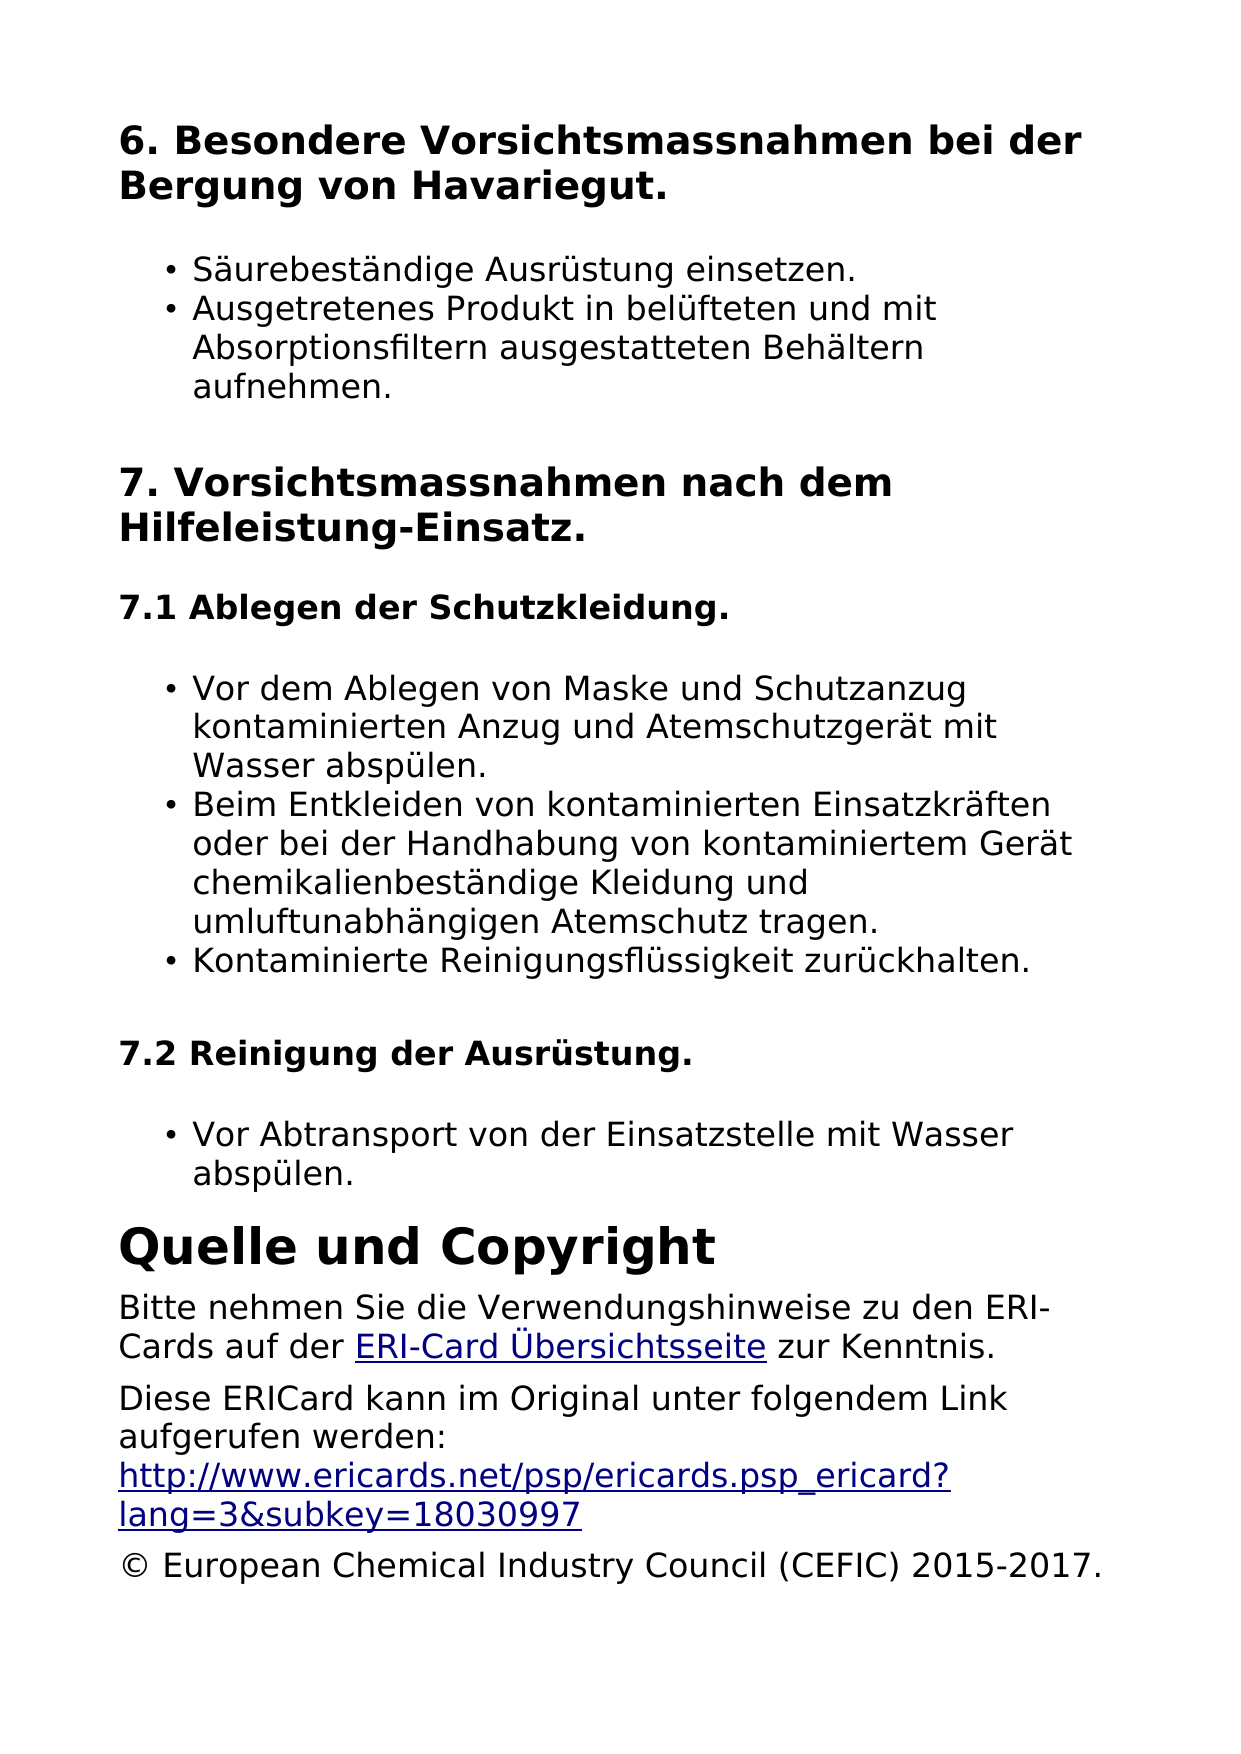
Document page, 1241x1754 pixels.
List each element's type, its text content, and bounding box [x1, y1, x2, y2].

text © European Chemical Industry Council (CEFIC) 2015-2017. [118, 1547, 1122, 1586]
list Beim Entkleiden von kontaminierten Einsatzkräften oder bei der Handhabung von kontaminiertem Gerät chemikalienbeständige Kleidung und umluftunabhängigen Atemschutz tragen. [177, 786, 1122, 941]
list Vor dem Ablegen von Maske und Schutzanzug kontaminierten Anzug und Atemschutzgerät mit Wasser abspülen. [177, 669, 1122, 786]
subtitle 6. Besondere Vorsichtsmassnahmen bei der Bergung von Havariegut. [118, 118, 1122, 208]
text Bitte nehmen Sie die Verwendungshinweise zu den ERI-Cards auf der ERI-Card Übersichtsseite zur Kenntnis. [118, 1289, 1122, 1366]
subtitle 7. Vorsichtsmassnahmen nach dem Hilfeleistung-Einsatz. [118, 460, 1122, 551]
list Kontaminierte Reinigungsflüssigkeit zurückhalten. [177, 941, 1122, 980]
subtitle 7.2 Reinigung der Ausrüstung. [118, 1034, 1122, 1073]
subtitle Quelle und Copyright [118, 1218, 1122, 1276]
subtitle 7.1 Ablegen der Schutzkleidung. [118, 588, 1122, 627]
list Vor Abtransport von der Einsatzstelle mit Wasser abspülen. [177, 1115, 1122, 1193]
list Ausgetretenes Produkt in belüfteten und mit Absorptionsfiltern ausgestatteten Behältern aufnehmen. [177, 289, 1122, 406]
text Diese ERICard kann im Original unter folgendem Link aufgerufen werden: http://www.ericards.net/psp/ericards.psp_ericard?lang=3&subkey=18030997 [118, 1379, 1122, 1534]
list Säurebeständige Ausrüstung einsetzen. [177, 251, 1122, 289]
